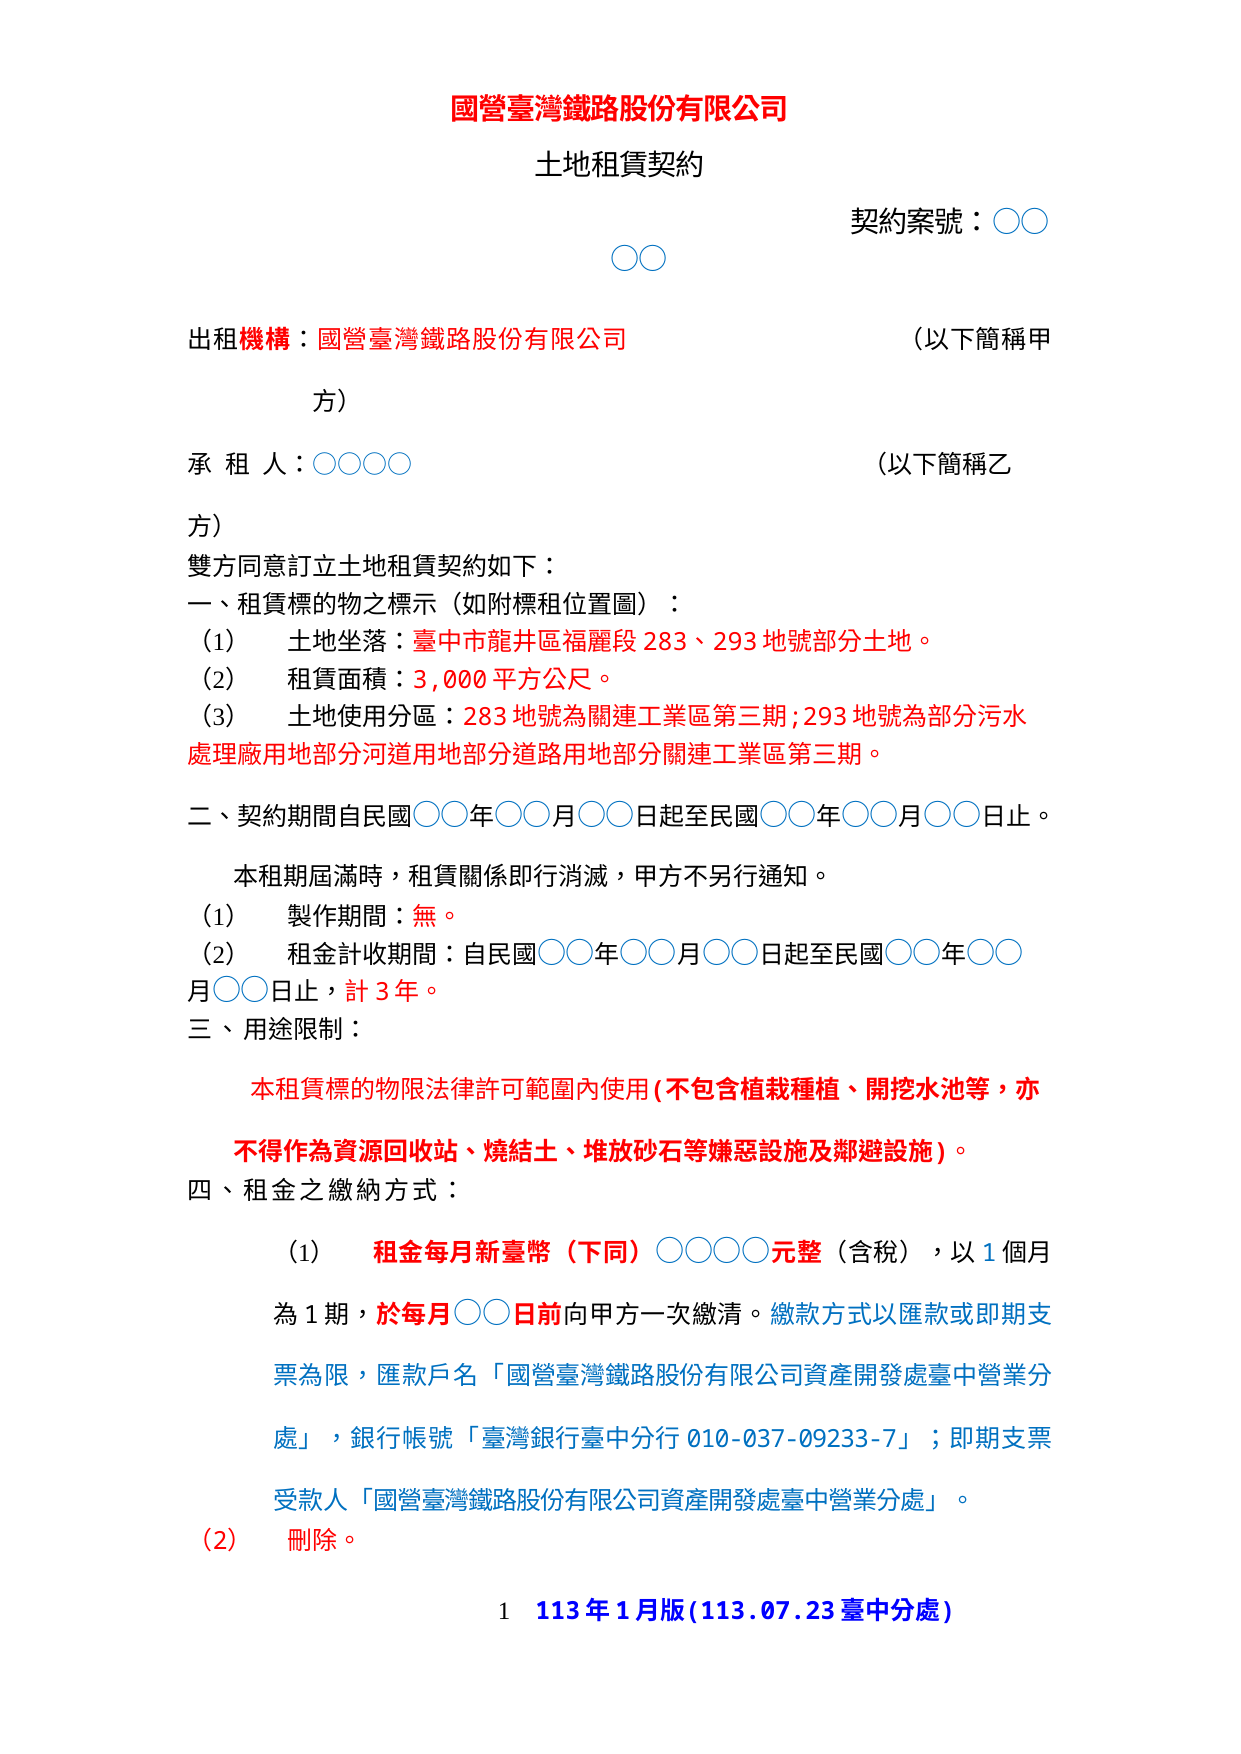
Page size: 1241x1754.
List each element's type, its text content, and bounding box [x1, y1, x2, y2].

text 一、租賃標的物之標示（如附標租位置圖）： [187, 583, 1047, 621]
list 製作期間：無。 [187, 896, 1047, 933]
list 租金每月新臺幣（下同）○○○○元整（含稅），以1個月為1期，於每月○○日前向甲方一次繳清。繳款方式以匯款或即期支票為限，匯款戶名「國營臺灣鐵路股份有限公司資產開發處臺中營業分處」，銀行帳號「臺灣銀行臺中分行010-037-09233-7」；即期支票受款人「國營臺灣鐵路股份有限公司資產開發處臺中營業分處」。 [273, 1207, 1053, 1519]
text 本租賃標的物限法律許可範圍內使用(不包含植栽種植、開挖水池等，亦不得作為資源回收站、燒結土、堆放砂石等嫌惡設施及鄰避設施)。 [233, 1046, 1053, 1171]
list 土地坐落：臺中市龍井區福麗段283、293地號部分土地。 [187, 621, 1047, 658]
list 土地使用分區：283地號為關連工業區第三期;293地號為部分污水處理廠用地部分河道用地部分道路用地部分關連工業區第三期。 [187, 696, 1047, 771]
text 雙方同意訂立土地租賃契約如下： [187, 546, 1047, 583]
text 四、租金之繳納方式： [187, 1171, 1053, 1207]
text 三、用途限制： [187, 1008, 1053, 1046]
text 土地租賃契約 [187, 146, 1053, 183]
text 契約案號：○○○○ [187, 202, 1053, 277]
list 租金計收期間：自民國○○年○○月○○日起至民國○○年○○月○○日止，計3年。 [187, 933, 1047, 1008]
text 二、契約期間自民國○○年○○月○○日起至民國○○年○○月○○日止。本租期屆滿時，租賃關係即行消滅，甲方不另行通知。 [187, 771, 1053, 896]
list 租賃面積：3,000平方公尺。 [187, 658, 1047, 696]
list 刪除。 [187, 1519, 1047, 1557]
text 國營臺灣鐵路股份有限公司 [187, 89, 1053, 127]
text 出租機構：國營臺灣鐵路股份有限公司 （以下簡稱甲方） [187, 296, 1053, 421]
text 承 租 人：○○○○ （以下簡稱乙方） [187, 421, 1053, 546]
